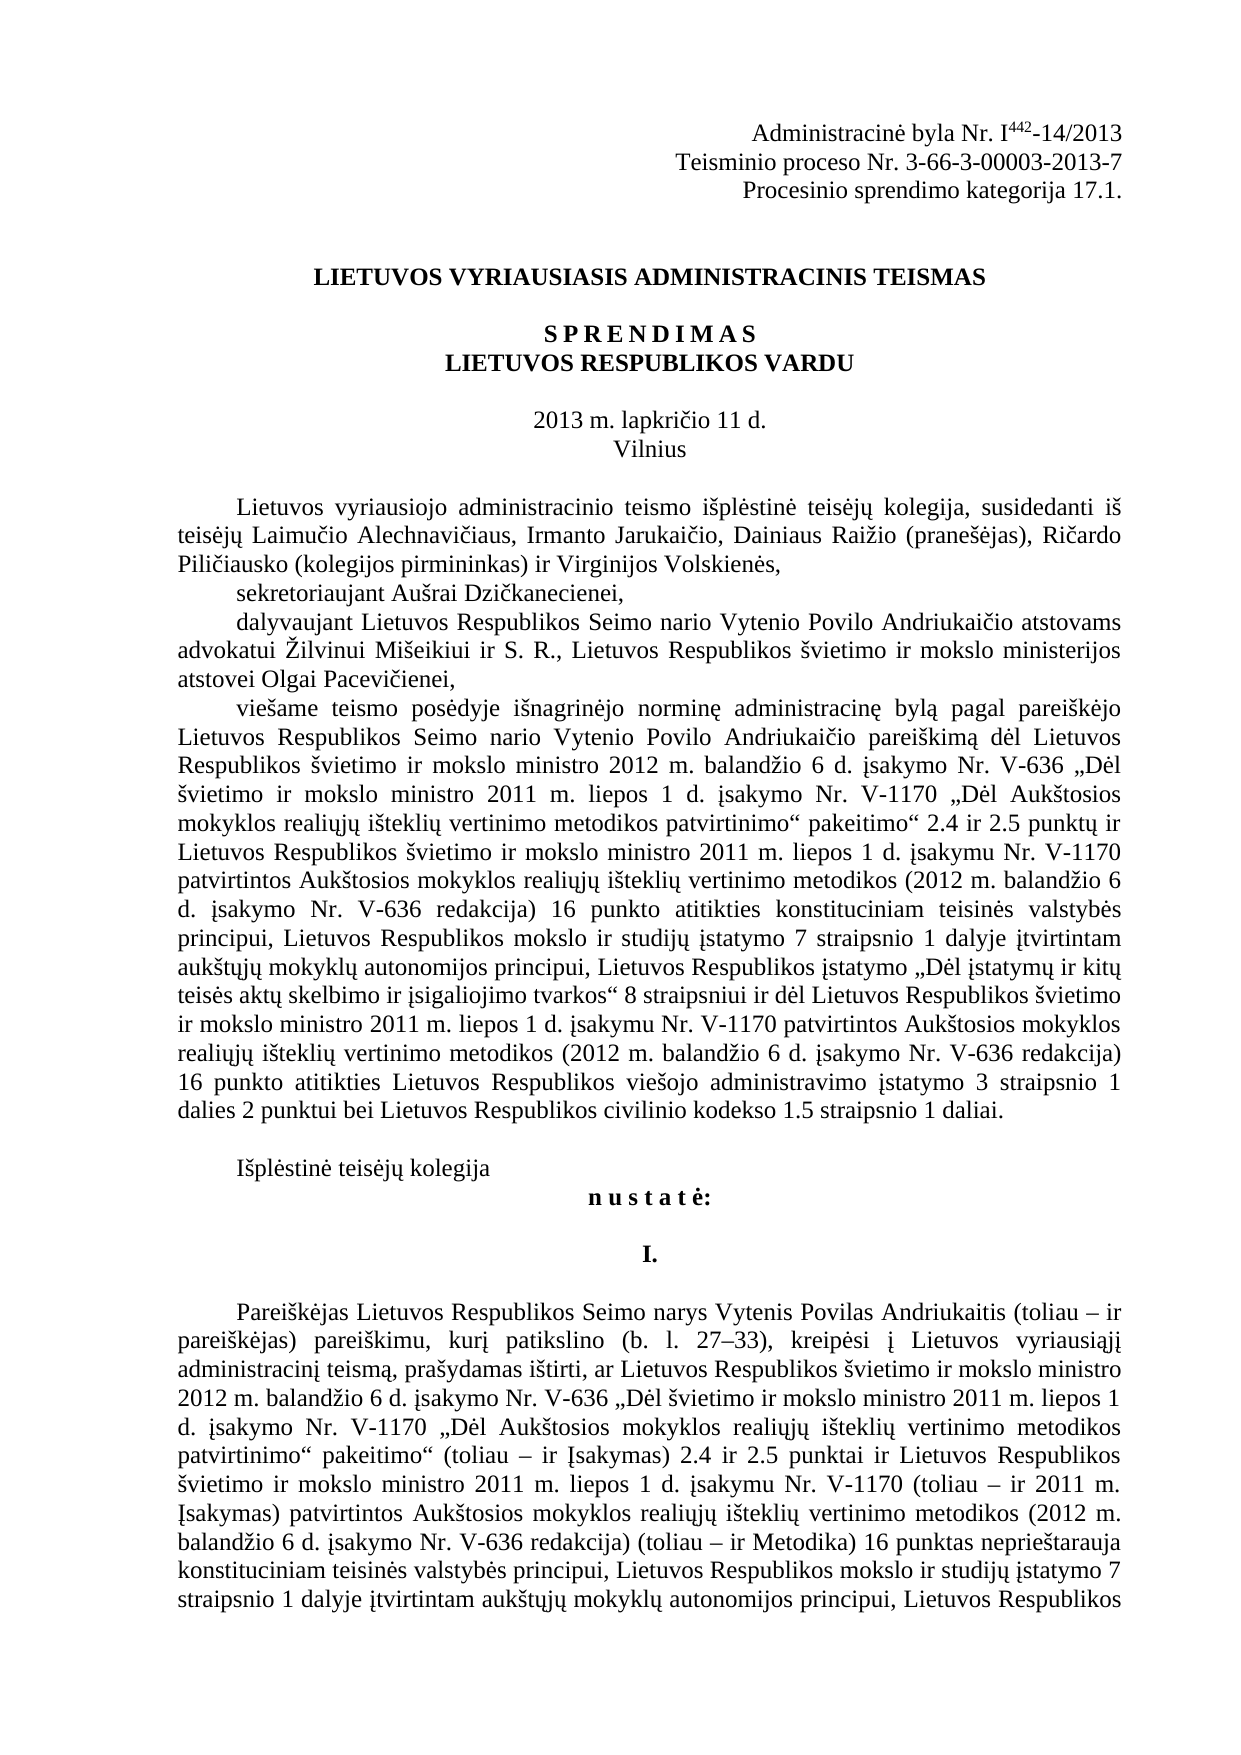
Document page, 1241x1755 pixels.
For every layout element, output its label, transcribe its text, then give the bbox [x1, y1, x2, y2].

text n u s t a t ė: [177, 1182, 1122, 1211]
text SPRENDIMAS [177, 319, 1122, 348]
text sekretoriaujant Aušrai Dzičkanecienei, [177, 578, 1122, 607]
text dalyvaujant Lietuvos Respublikos Seimo nario Vytenio Povilo Andriukaičio atstovams advokatui Žilvinui Mišeikiui ir S. R., Lietuvos Respublikos švietimo ir mokslo ministerijos atstovei Olgai Pacevičienei, [177, 607, 1122, 693]
text 2013 m. lapkričio 11 d. [177, 406, 1122, 434]
text Administracinė byla Nr. I442-14/2013 [177, 118, 1122, 147]
text viešame teismo posėdyje išnagrinėjo norminę administracinę bylą pagal pareiškėjo Lietuvos Respublikos Seimo nario Vytenio Povilo Andriukaičio pareiškimą dėl Lietuvos Respublikos švietimo ir mokslo ministro 2012 m. balandžio 6 d. įsakymo Nr. V-636 „Dėl švietimo ir mokslo ministro 2011 m. liepos 1 d. įsakymo Nr. V-1170 „Dėl Aukštosios mokyklos realiųjų išteklių vertinimo metodikos patvirtinimo“ pakeitimo“ 2.4 ir 2.5 punktų ir Lietuvos Respublikos švietimo ir mokslo ministro 2011 m. liepos 1 d. įsakymu Nr. V-1170 patvirtintos Aukštosios mokyklos realiųjų išteklių vertinimo metodikos (2012 m. balandžio 6 d. įsakymo Nr. V-636 redakcija) 16 punkto atitikties konstituciniam teisinės valstybės principui, Lietuvos Respublikos mokslo ir studijų įstatymo 7 straipsnio 1 dalyje įtvirtintam aukštųjų mokyklų autonomijos principui, Lietuvos Respublikos įstatymo „Dėl įstatymų ir kitų teisės aktų skelbimo ir įsigaliojimo tvarkos“ 8 straipsniui ir dėl Lietuvos Respublikos švietimo ir mokslo ministro 2011 m. liepos 1 d. įsakymu Nr. V-1170 patvirtintos Aukštosios mokyklos realiųjų išteklių vertinimo metodikos (2012 m. balandžio 6 d. įsakymo Nr. V-636 redakcija) 16 punkto atitikties Lietuvos Respublikos viešojo administravimo įstatymo 3 straipsnio 1 dalies 2 punktui bei Lietuvos Respublikos civilinio kodekso 1.5 straipsnio 1 daliai. [177, 693, 1122, 1124]
text Teisminio proceso Nr. 3-66-3-00003-2013-7 [177, 147, 1122, 176]
text Vilnius [177, 434, 1122, 463]
text Išplėstinė teisėjų kolegija [177, 1153, 1122, 1182]
text I. [177, 1239, 1122, 1268]
text LIETUVOS VYRIAUSIASIS ADMINISTRACINIS TEISMAS [177, 262, 1122, 291]
text Procesinio sprendimo kategorija 17.1. [177, 176, 1122, 204]
text Lietuvos vyriausiojo administracinio teismo išplėstinė teisėjų kolegija, susidedanti iš teisėjų Laimučio Alechnavičiaus, Irmanto Jarukaičio, Dainiaus Raižio (pranešėjas), Ričardo Piličiausko (kolegijos pirmininkas) ir Virginijos Volskienės, [177, 492, 1122, 578]
text LIETUVOS RESPUBLIKOS VARDU [177, 348, 1122, 377]
text Pareiškėjas Lietuvos Respublikos Seimo narys Vytenis Povilas Andriukaitis (toliau – ir pareiškėjas) pareiškimu, kurį patikslino (b. l. 27–33), kreipėsi į Lietuvos vyriausiąjį administracinį teismą, prašydamas ištirti, ar Lietuvos Respublikos švietimo ir mokslo ministro 2012 m. balandžio 6 d. įsakymo Nr. V-636 „Dėl švietimo ir mokslo ministro 2011 m. liepos 1 d. įsakymo Nr. V-1170 „Dėl Aukštosios mokyklos realiųjų išteklių vertinimo metodikos patvirtinimo“ pakeitimo“ (toliau – ir Įsakymas) 2.4 ir 2.5 punktai ir Lietuvos Respublikos švietimo ir mokslo ministro 2011 m. liepos 1 d. įsakymu Nr. V-1170 (toliau – ir 2011 m. Įsakymas) patvirtintos Aukštosios mokyklos realiųjų išteklių vertinimo metodikos (2012 m. balandžio 6 d. įsakymo Nr. V-636 redakcija) (toliau – ir Metodika) 16 punktas neprieštarauja konstituciniam teisinės valstybės principui, Lietuvos Respublikos mokslo ir studijų įstatymo 7 straipsnio 1 dalyje įtvirtintam aukštųjų mokyklų autonomijos principui, Lietuvos Respublikos [177, 1297, 1122, 1613]
